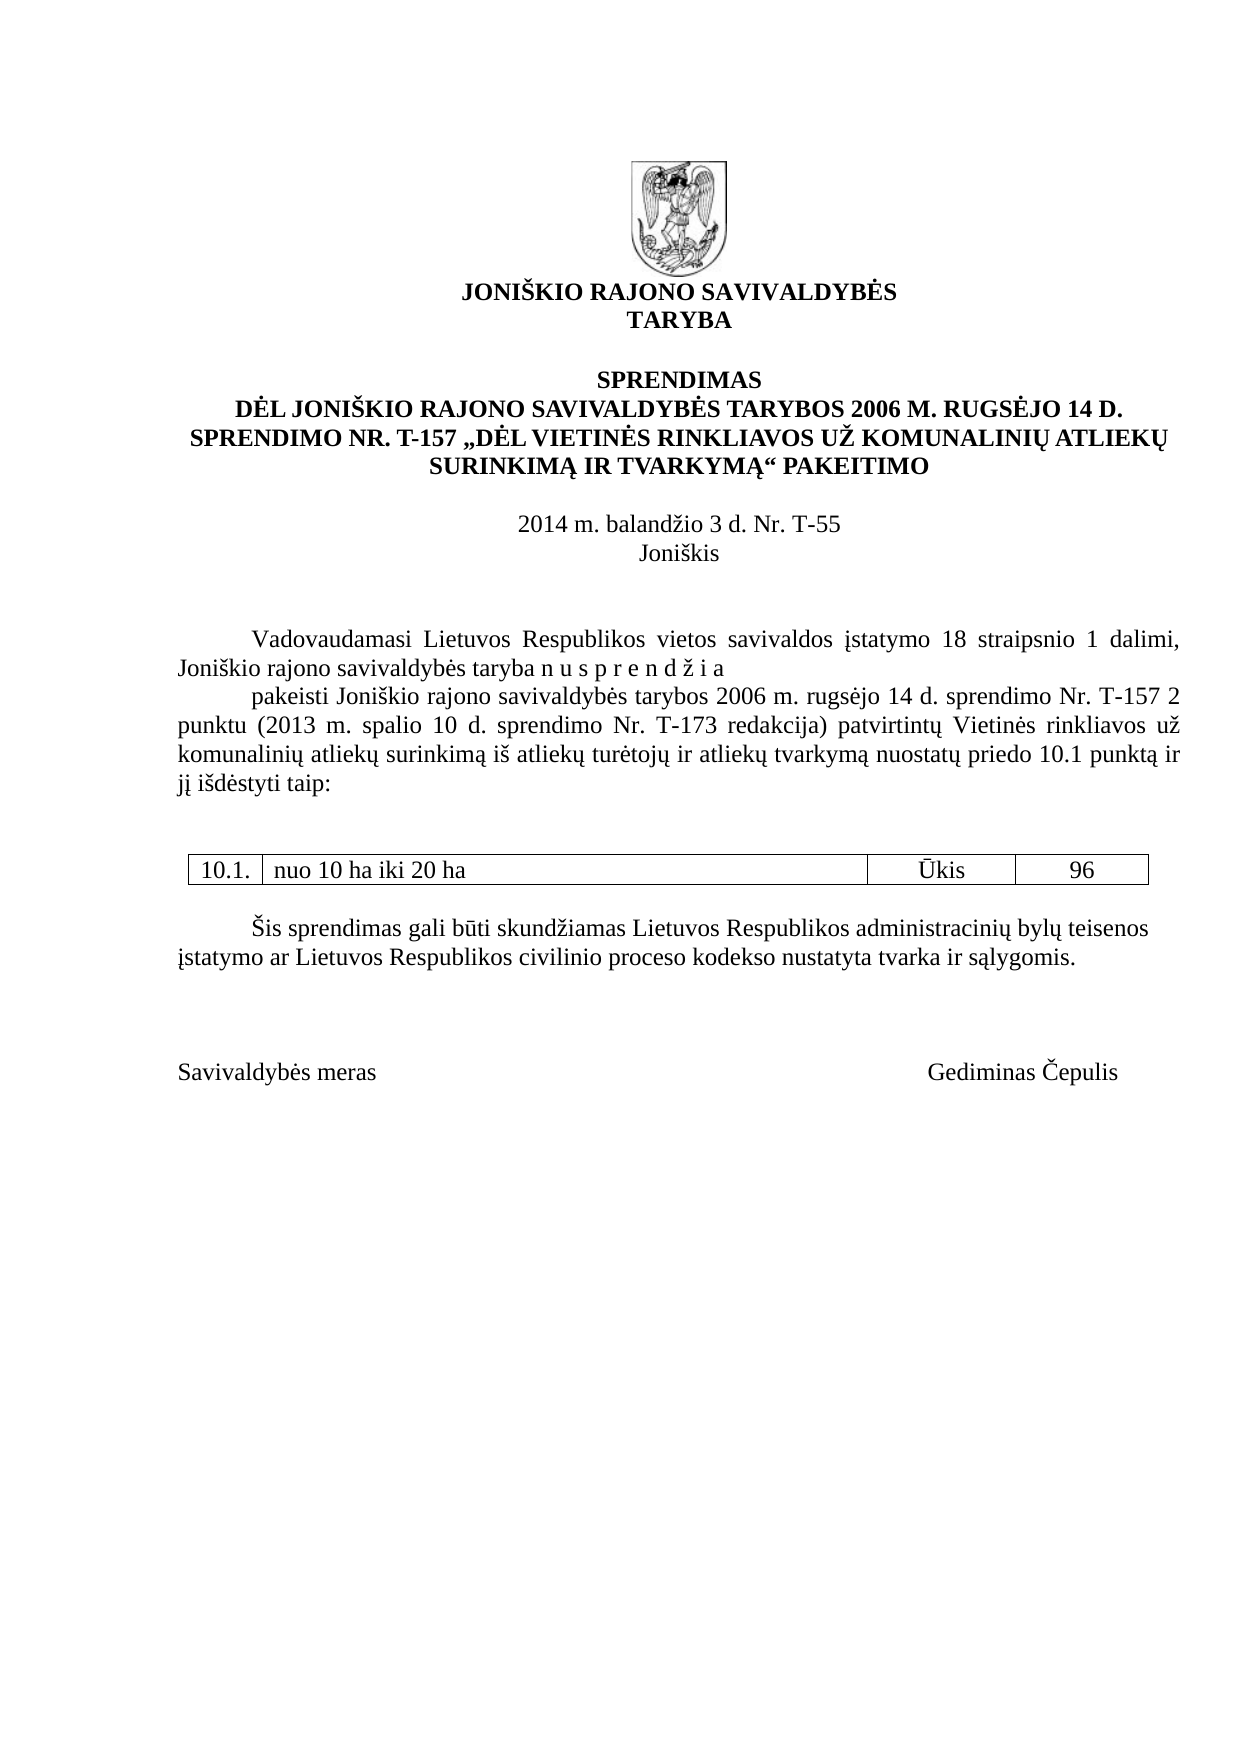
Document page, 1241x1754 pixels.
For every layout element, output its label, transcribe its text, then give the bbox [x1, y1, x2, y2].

table_header nuo 10 ha iki 20 ha [263, 855, 867, 884]
table_header [166, 128, 1192, 156]
table_header Ūkis [868, 855, 1015, 884]
text Joniškis [177, 538, 1181, 566]
text SPRENDIMAS [177, 365, 1181, 394]
table_cell [166, 156, 1192, 161]
table_header 10.1. [189, 855, 262, 884]
text 2014 m. balandžio 3 d. Nr. T-55 [177, 509, 1181, 538]
text Šis sprendimas gali būti skundžiamas Lietuvos Respublikos administracinių bylų teisenos įstatymo ar Lietuvos Respublikos civilinio proceso kodekso nustatyta tvarka ir sąlygomis. [177, 913, 1181, 971]
table_header 96 [1016, 855, 1148, 884]
text DĖL joniškio rajono savivaldybės tarybos 2006 m. rugsėjo 14 d. sprendimo Nr. t-157 „dėl vietinės rinkliavos už komunalinių atliekų surinkimą ir tvarkymą“ pakeitimo [177, 394, 1181, 480]
text pakeisti Joniškio rajono savivaldybės tarybos 2006 m. rugsėjo 14 d. sprendimo Nr. T-157 2 punktu (2013 m. spalio 10 d. sprendimo Nr. T-173 redakcija) patvirtintų Vietinės rinkliavos už komunalinių atliekų surinkimą iš atliekų turėtojų ir atliekų tvarkymą nuostatų priedo 10.1 punktą ir jį išdėstyti taip: [177, 681, 1181, 796]
text Savivaldybės meras Gediminas Čepulis [177, 1057, 1181, 1086]
text Vadovaudamasi Lietuvos Respublikos vietos savivaldos įstatymo 18 straipsnio 1 dalimi, Joniškio rajono savivaldybės taryba n u s p r e n d ž i a [177, 624, 1181, 681]
text Joniškio rajono savivaldybės TARYBA [177, 277, 1181, 334]
